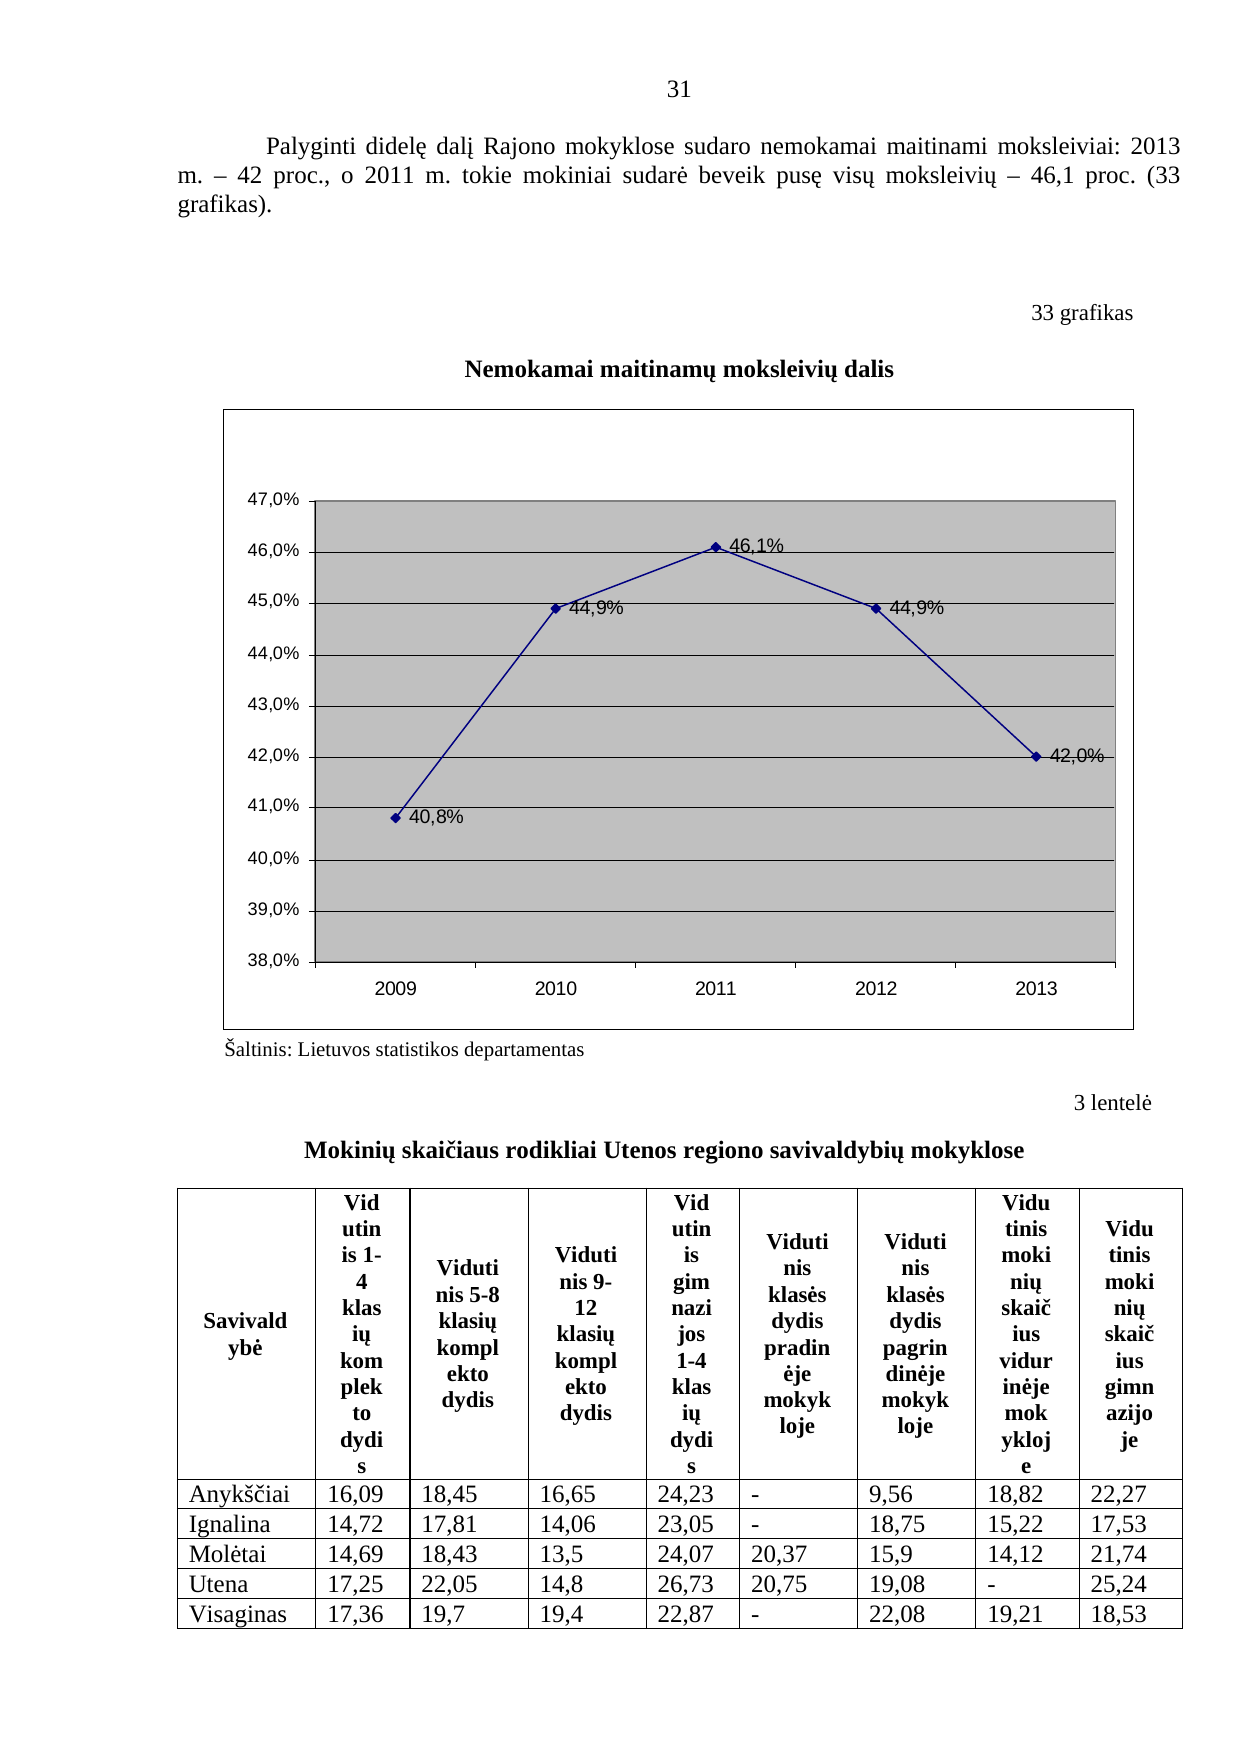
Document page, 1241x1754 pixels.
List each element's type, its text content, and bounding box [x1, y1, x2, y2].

table_cell 19,7 [411, 1599, 528, 1627]
table_cell 9,56 [858, 1480, 975, 1508]
table_cell 17,25 [316, 1569, 409, 1598]
table_cell 22,87 [647, 1599, 739, 1627]
table_header Vidutinis klasės dydis pagrindinėje mokykloje [858, 1189, 975, 1478]
text 33 grafikas [177, 299, 1133, 325]
text Šaltinis: Lietuvos statistikos departamentas [177, 1036, 1181, 1061]
table_cell 24,23 [647, 1480, 739, 1508]
table_cell 14,72 [316, 1509, 409, 1538]
table_cell 16,65 [529, 1480, 646, 1508]
table_header Vidutinis 9-12 klasių komplekto dydis [529, 1189, 646, 1478]
table_cell Anykščiai [178, 1480, 315, 1508]
table_cell 22,05 [411, 1569, 528, 1598]
table_cell 13,5 [529, 1539, 646, 1568]
table_header Vidutinis mokinių skaičius vidurinėje mokykloje [976, 1189, 1079, 1478]
table_cell 18,53 [1080, 1599, 1182, 1627]
table_cell 20,37 [740, 1539, 857, 1568]
table_cell Molėtai [178, 1539, 315, 1568]
table_cell 15,22 [976, 1509, 1079, 1538]
table_cell Visaginas [178, 1599, 315, 1627]
table_cell 20,75 [740, 1569, 857, 1598]
table_cell 15,9 [858, 1539, 975, 1568]
table_cell 25,24 [1080, 1569, 1182, 1598]
table_header Vidutinis gimnazijos 1-4 klasių dydis [647, 1189, 739, 1478]
table_cell Ignalina [178, 1509, 315, 1538]
table_cell 18,75 [858, 1509, 975, 1538]
table_header Vidutinis klasės dydis pradinėje mokykloje [740, 1189, 857, 1478]
text Mokinių skaičiaus rodikliai Utenos regiono savivaldybių mokyklose [177, 1135, 1152, 1163]
table_cell 17,36 [316, 1599, 409, 1627]
table_cell - [740, 1480, 857, 1508]
table_cell 23,05 [647, 1509, 739, 1538]
table_cell 22,27 [1080, 1480, 1182, 1508]
table_cell 14,8 [529, 1569, 646, 1598]
text 3 lentelė [177, 1089, 1152, 1116]
table_cell 24,07 [647, 1539, 739, 1568]
table_cell - [976, 1569, 1079, 1598]
table_cell 18,82 [976, 1480, 1079, 1508]
table_cell 17,81 [411, 1509, 528, 1538]
table_cell Utena [178, 1569, 315, 1598]
table_cell 26,73 [647, 1569, 739, 1598]
table_header Vidutinis mokinių skaičius gimnazijoje [1080, 1189, 1182, 1478]
table_cell 14,12 [976, 1539, 1079, 1568]
table_header Vidutinis 5-8 klasių komplekto dydis [411, 1189, 528, 1478]
table_cell 17,53 [1080, 1509, 1182, 1538]
text Palyginti didelę dalį Rajono mokyklose sudaro nemokamai maitinami moksleiviai: 2013 m. – 42 proc., o 2011 m. tokie mokiniai sudarė beveik pusę visų moksleivių – 46,1 proc. (33 grafikas). [177, 131, 1181, 218]
table_cell 14,06 [529, 1509, 646, 1538]
table_cell - [740, 1509, 857, 1538]
table_cell 14,69 [316, 1539, 409, 1568]
text Nemokamai maitinamų moksleivių dalis [177, 354, 1181, 383]
table_cell 16,09 [316, 1480, 409, 1508]
table_header Vidutinis 1-4 klasių komplekto dydis [316, 1189, 409, 1478]
table_header Savivaldybė [178, 1189, 315, 1478]
table_cell 19,21 [976, 1599, 1079, 1627]
table_cell 21,74 [1080, 1539, 1182, 1568]
table_cell 18,45 [411, 1480, 528, 1508]
table_cell 19,08 [858, 1569, 975, 1598]
table_cell 18,43 [411, 1539, 528, 1568]
table_cell - [740, 1599, 857, 1627]
table_cell 22,08 [858, 1599, 975, 1627]
table_cell 19,4 [529, 1599, 646, 1627]
